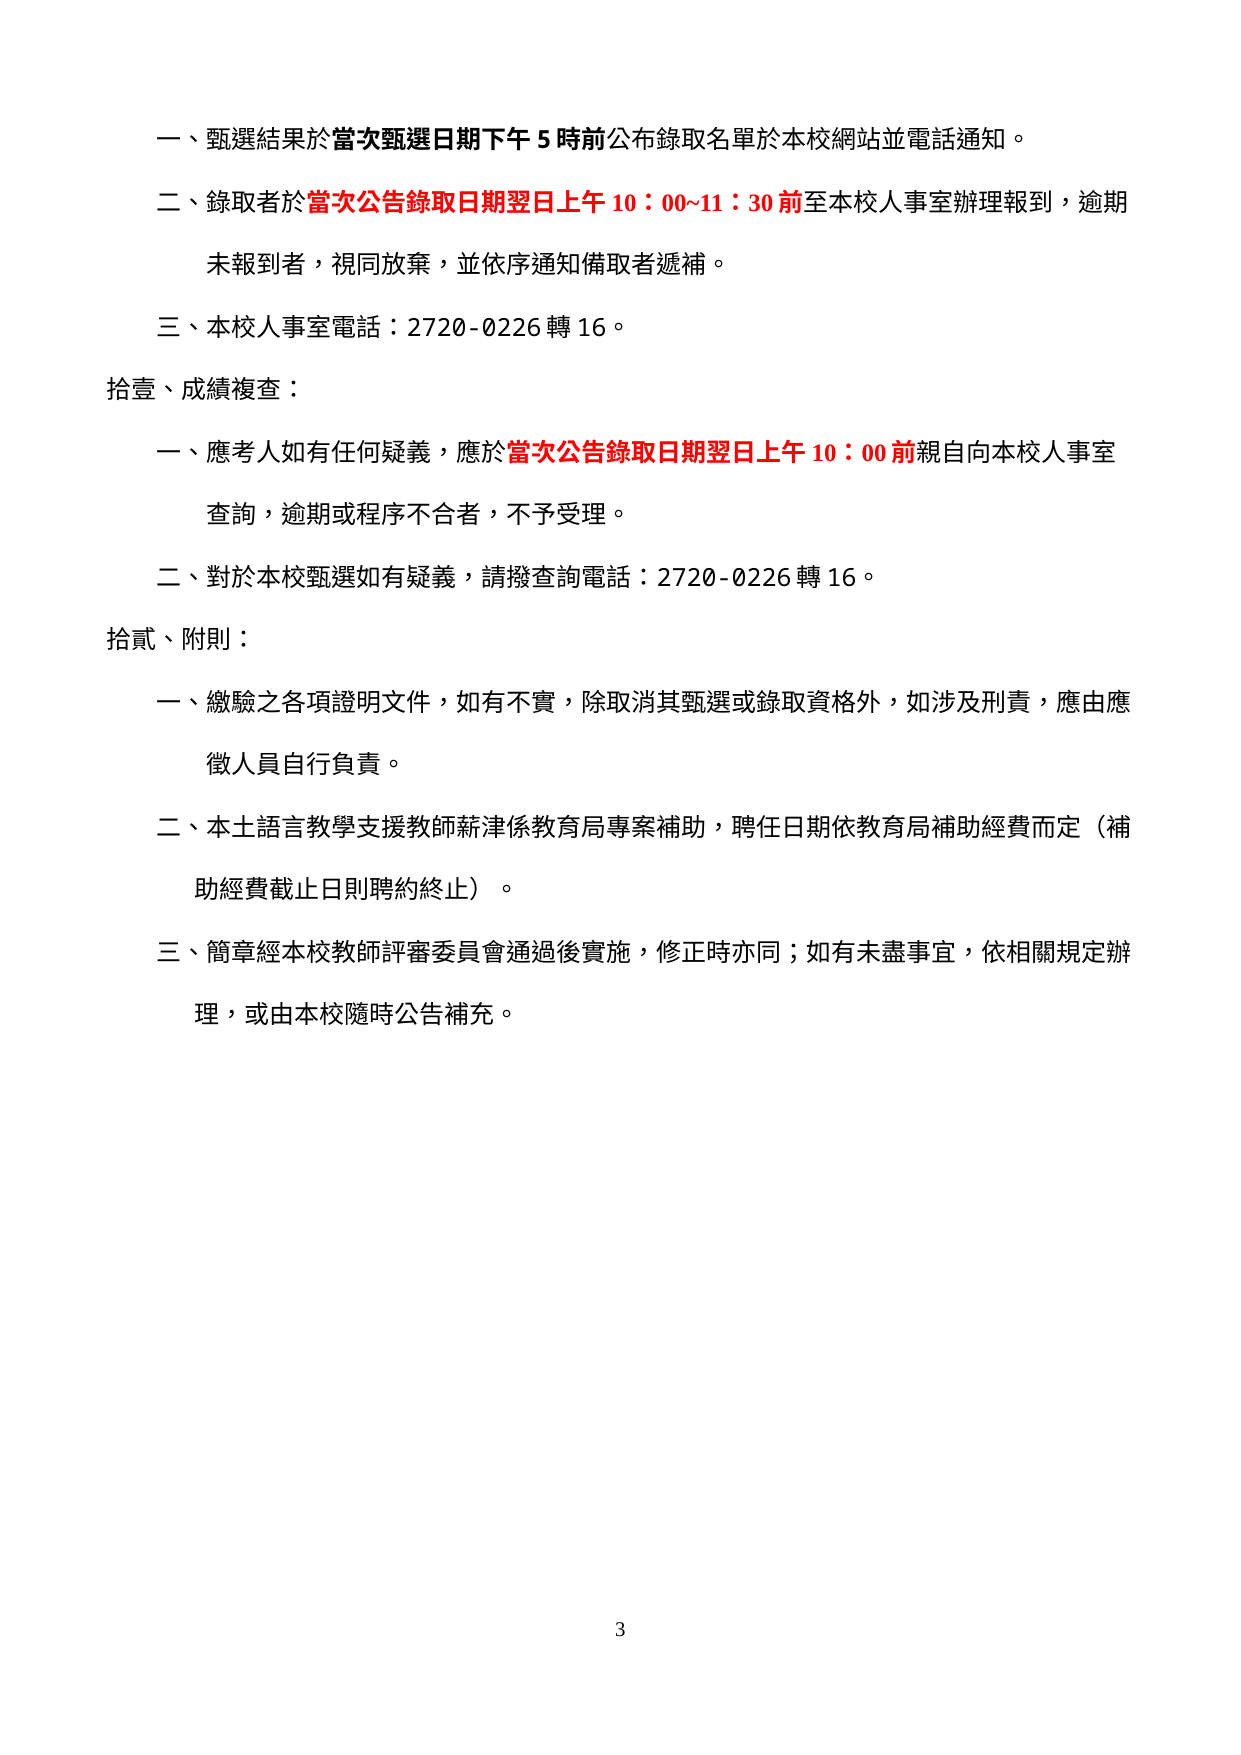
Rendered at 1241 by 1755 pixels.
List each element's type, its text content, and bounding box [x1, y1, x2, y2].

text 一、應考人如有任何疑義，應於當次公告錄取日期翌日上午10：00前親自向本校人事室查詢，逾期或程序不合者，不予受理。 [156, 409, 1134, 534]
text 三、本校人事室電話：2720-0226轉16。 [156, 284, 1134, 346]
text 二、錄取者於當次公告錄取日期翌日上午10：00~11：30前至本校人事室辦理報到，逾期未報到者，視同放棄，並依序通知備取者遞補。 [156, 159, 1134, 284]
text 一、甄選結果於當次甄選日期下午5時前公布錄取名單於本校網站並電話通知。 [156, 96, 1134, 159]
text 二、本土語言教學支援教師薪津係教育局專案補助，聘任日期依教育局補助經費而定（補助經費截止日則聘約終止）。 [156, 784, 1134, 909]
text 拾貳、附則： [106, 596, 1134, 659]
text 一、繳驗之各項證明文件，如有不實，除取消其甄選或錄取資格外，如涉及刑責，應由應徵人員自行負責。 [156, 659, 1134, 784]
text 拾壹、成績複查： [106, 346, 1134, 409]
text 三、簡章經本校教師評審委員會通過後實施，修正時亦同；如有未盡事宜，依相關規定辦理，或由本校隨時公告補充。 [156, 909, 1134, 1034]
text 二、對於本校甄選如有疑義，請撥查詢電話：2720-0226轉16。 [156, 534, 1134, 596]
